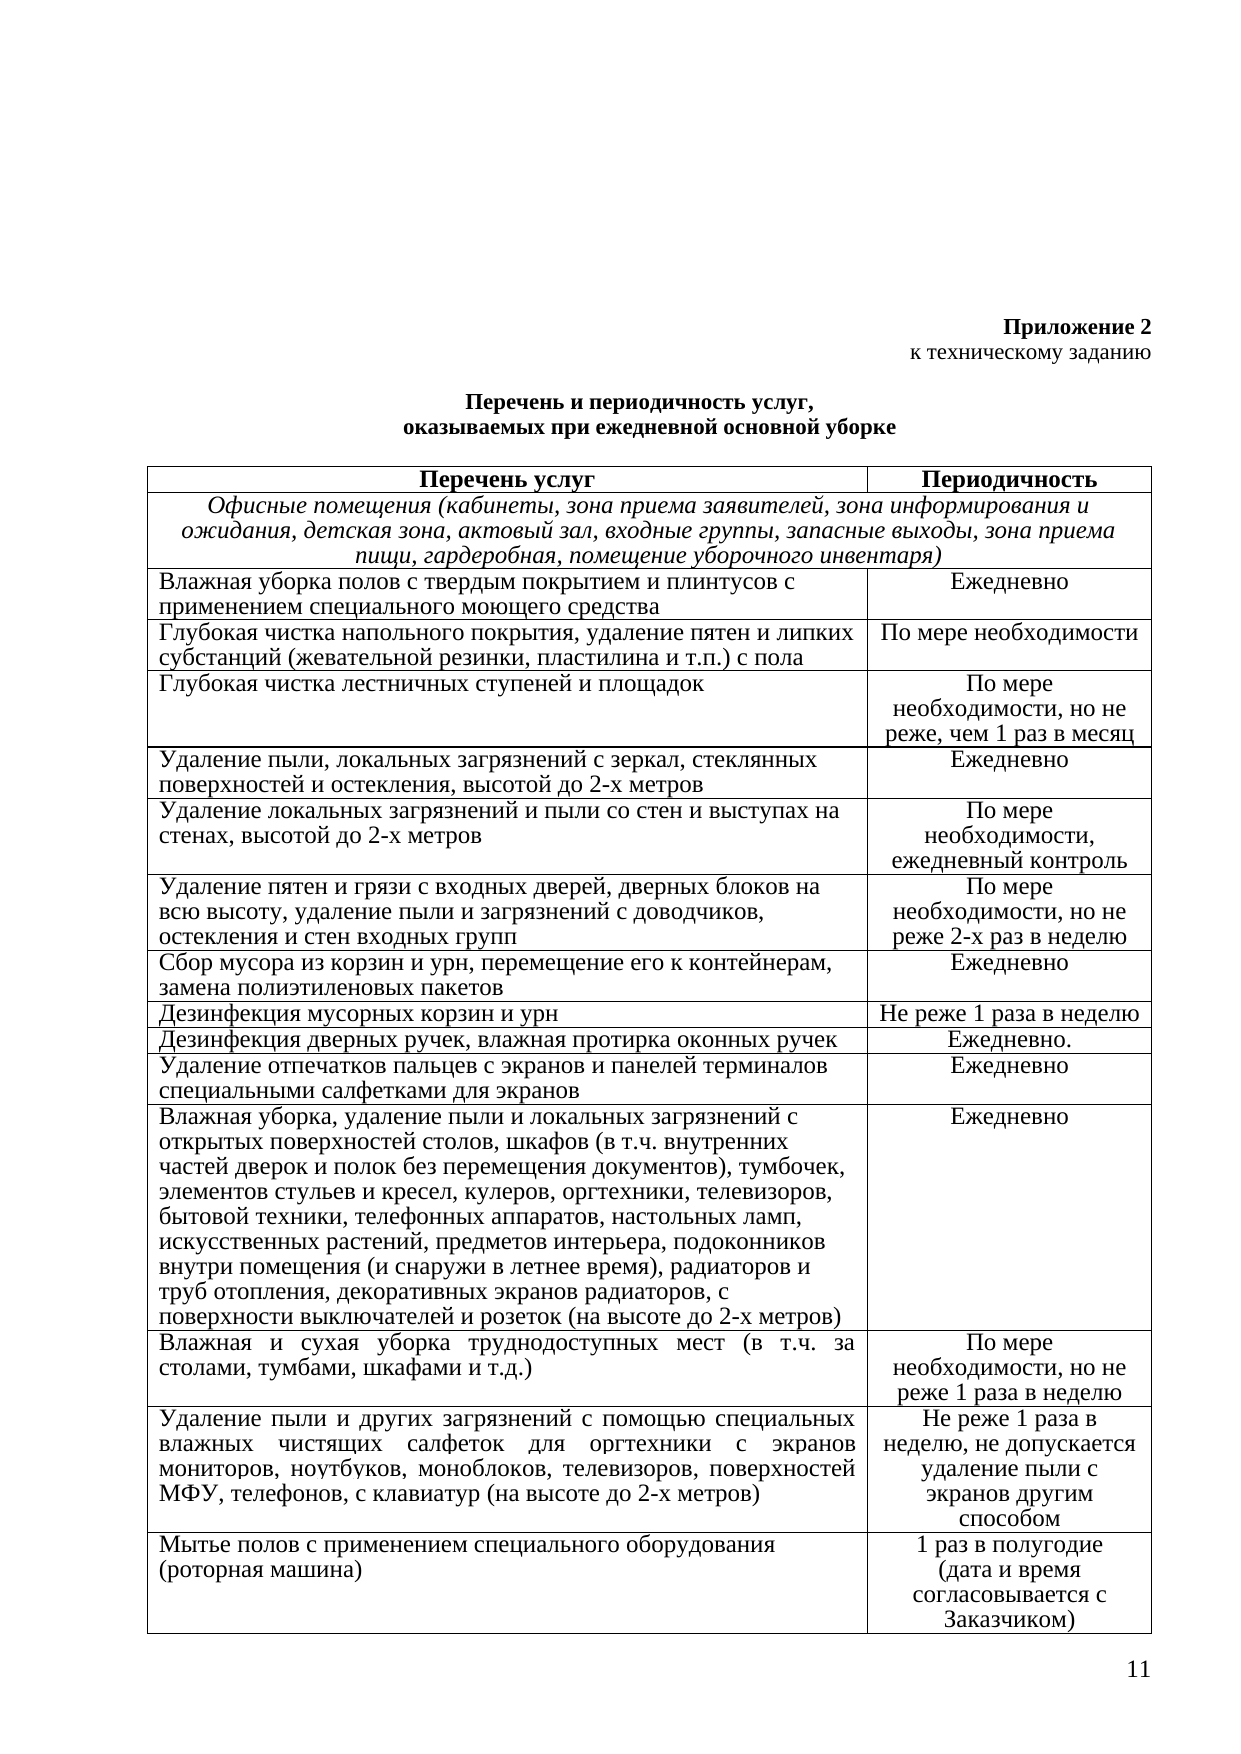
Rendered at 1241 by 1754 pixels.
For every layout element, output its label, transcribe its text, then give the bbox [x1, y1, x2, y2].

table_cell Глубокая чистка лестничных ступеней и площадок [148, 671, 867, 746]
table_cell Ежедневно [868, 1105, 1151, 1330]
table_cell По мере необходимости, но не реже 2-х раз в неделю [868, 875, 1151, 949]
table_cell Сбор мусора из корзин и урн, перемещение его к контейнерам, замена полиэтиленовых пакетов [148, 951, 867, 1001]
table_cell Удаление локальных загрязнений и пыли со стен и выступах на стенах, высотой до 2-х метров [148, 799, 867, 873]
table_header Перечень услуг [148, 467, 867, 492]
table_cell Влажная уборка полов с твердым покрытием и плинтусов с применением специального моющего средства [148, 569, 867, 619]
table_cell 1 раз в полугодие (дата и время согласовывается с Заказчиком) [868, 1533, 1151, 1633]
table_cell Ежедневно [868, 1054, 1151, 1104]
table_cell Удаление пыли, локальных загрязнений с зеркал, стеклянных поверхностей и остекления, высотой до 2-х метров [148, 748, 867, 797]
text к техническому заданию [148, 340, 1152, 365]
table_cell Дезинфекция мусорных корзин и урн [148, 1002, 867, 1027]
table_header Периодичность [868, 467, 1151, 492]
table_cell Ежедневно. [868, 1028, 1151, 1053]
text Приложение 2 [148, 313, 1152, 340]
table_cell Не реже 1 раза в неделю, не допускается удаление пыли с экранов другим способом [868, 1407, 1151, 1532]
table_cell Ежедневно [868, 748, 1151, 797]
table_cell По мере необходимости, но не реже, чем 1 раз в месяц [868, 671, 1151, 746]
table_cell Дезинфекция дверных ручек, влажная протирка оконных ручек [148, 1028, 867, 1053]
table_cell Глубокая чистка напольного покрытия, удаление пятен и липких субстанций (жевательной резинки, пластилина и т.п.) с пола [148, 620, 867, 670]
table_cell Удаление пятен и грязи с входных дверей, дверных блоков на всю высоту, удаление пыли и загрязнений с доводчиков, остекления и стен входных групп [148, 875, 867, 949]
table_cell По мере необходимости [868, 620, 1151, 670]
text Перечень и периодичность услуг, оказываемых при ежедневной основной уборке [133, 390, 1152, 440]
table_cell Влажная и сухая уборка труднодоступных мест (в т.ч. за столами, тумбами, шкафами и т.д.) [148, 1331, 867, 1406]
table_cell По мере необходимости, ежедневный контроль [868, 799, 1151, 873]
table_cell Мытье полов с применением специального оборудования (роторная машина) [148, 1533, 867, 1633]
table_cell Ежедневно [868, 951, 1151, 1001]
table_cell По мере необходимости, но не реже 1 раза в неделю [868, 1331, 1151, 1406]
table_cell Не реже 1 раза в неделю [868, 1002, 1151, 1027]
table_cell Ежедневно [868, 569, 1151, 619]
table_cell Удаление отпечатков пальцев с экранов и панелей терминалов специальными салфетками для экранов [148, 1054, 867, 1104]
table_cell Офисные помещения (кабинеты, зона приема заявителей, зона информирования и ожидания, детская зона, актовый зал, входные группы, запасные выходы, зона приема пищи, гардеробная, помещение уборочного инвентаря) [148, 493, 1151, 568]
table_cell Влажная уборка, удаление пыли и локальных загрязнений с открытых поверхностей столов, шкафов (в т.ч. внутренних частей дверок и полок без перемещения документов), тумбочек, элементов стульев и кресел, кулеров, оргтехники, телевизоров, бытовой техники, телефонных аппаратов, настольных ламп, искусственных растений, предметов интерьера, подоконников внутри помещения (и снаружи в летнее время), радиаторов и труб отопления, декоративных экранов радиаторов, с поверхности выключателей и розеток (на высоте до 2-х метров) [148, 1105, 867, 1330]
table_cell Удаление пыли и других загрязнений с помощью специальных влажных чистящих салфеток для оргтехники с экранов мониторов, ноутбуков, моноблоков, телевизоров, поверхностей МФУ, телефонов, с клавиатур (на высоте до 2-х метров) [148, 1407, 867, 1532]
